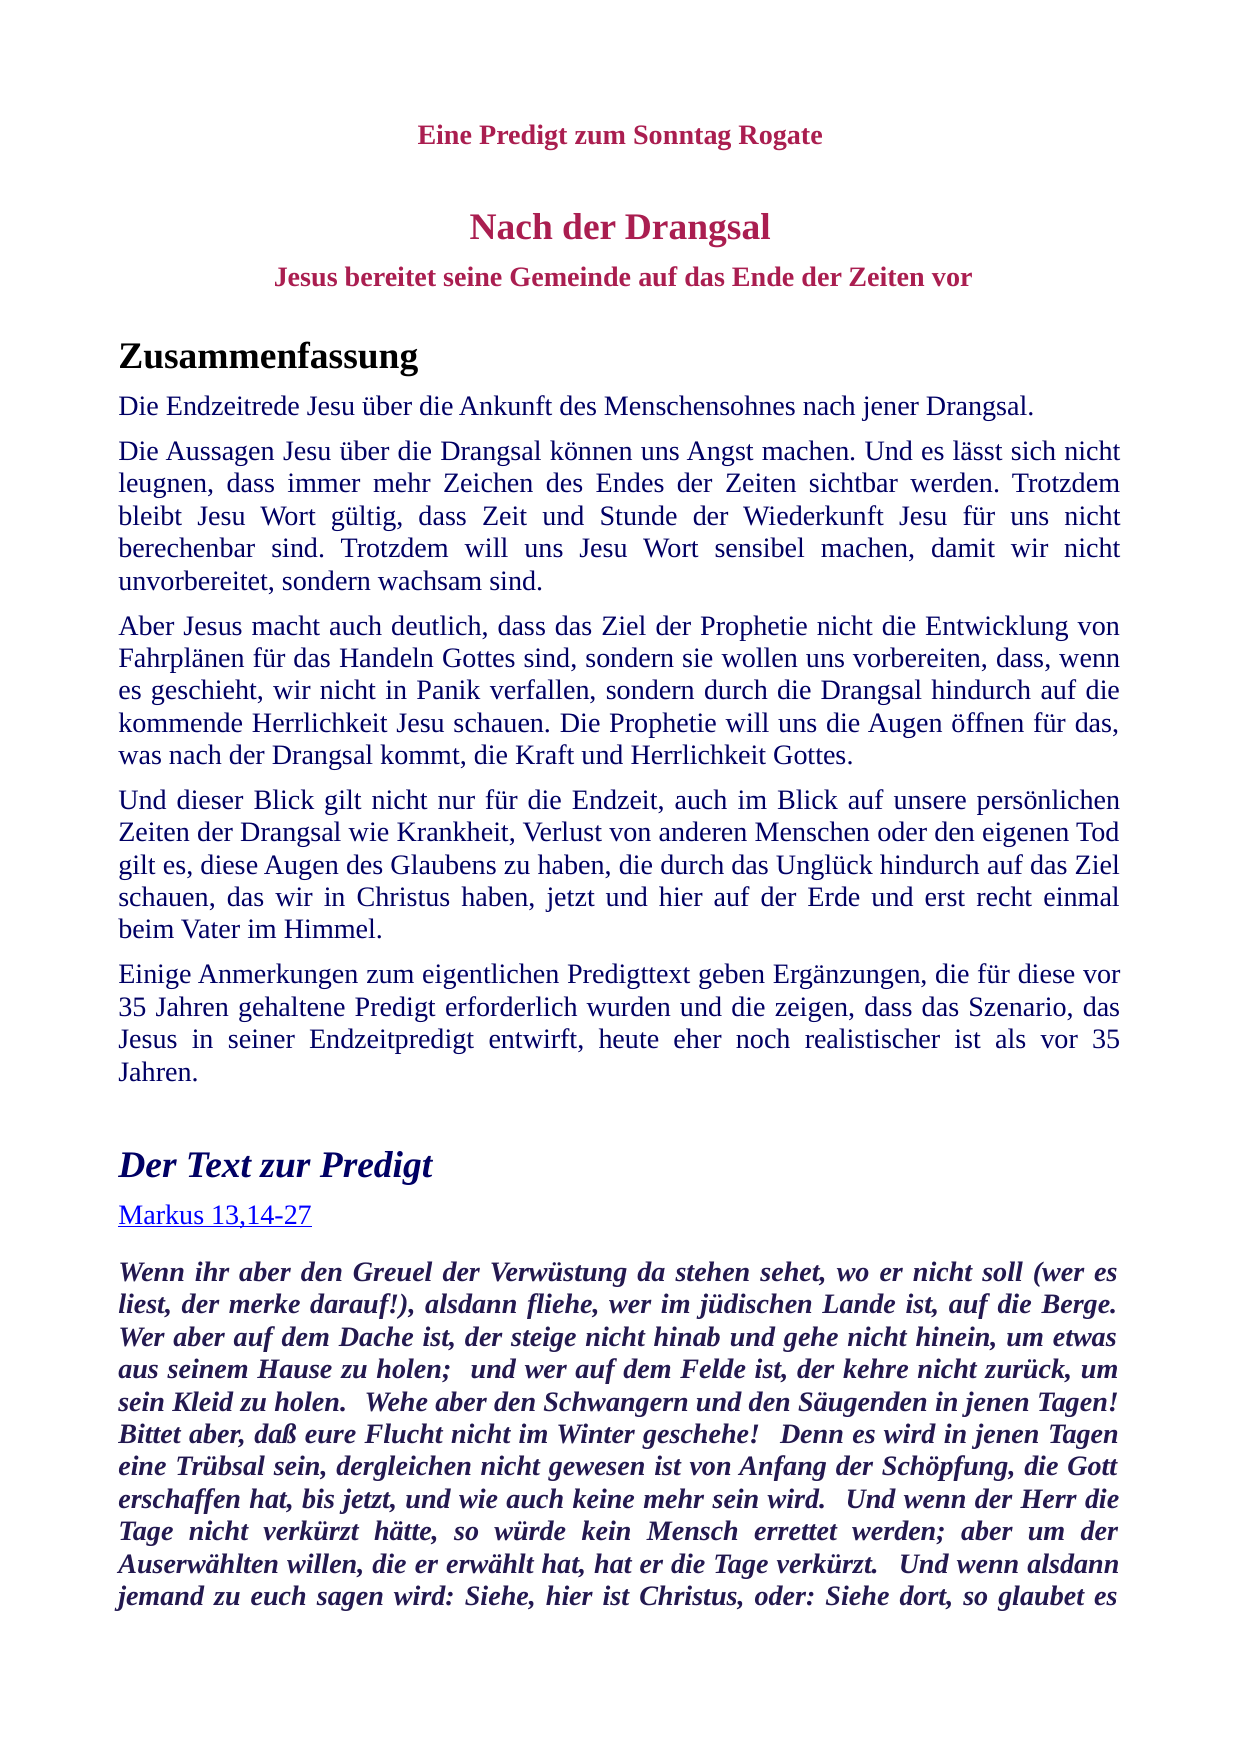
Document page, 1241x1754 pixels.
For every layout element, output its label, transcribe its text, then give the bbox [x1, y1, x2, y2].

text Nach der Drangsal [118, 204, 1122, 247]
text Jesus bereitet seine Gemeinde auf das Ende der Zeiten vor [118, 260, 1122, 292]
text Markus 13,14-27 [118, 1198, 1122, 1230]
text Und dieser Blick gilt nicht nur für die Endzeit, auch im Blick auf unsere persönlichen Zeiten der Drangsal wie Krankheit, Verlust von anderen Menschen oder den eigenen Tod gilt es, diese Augen des Glaubens zu haben, die durch das Unglück hindurch auf das Ziel schauen, das wir in Christus haben, jetzt und hier auf der Erde und erst recht einmal beim Vater im Himmel. [118, 783, 1122, 945]
text Die Aussagen Jesu über die Drangsal können uns Angst machen. Und es lässt sich nicht leugnen, dass immer mehr Zeichen des Endes der Zeiten sichtbar werden. Trotzdem bleibt Jesu Wort gültig, dass Zeit und Stunde der Wiederkunft Jesu für uns nicht berechenbar sind. Trotzdem will uns Jesu Wort sensibel machen, damit wir nicht unvorbereitet, sondern wachsam sind. [118, 434, 1122, 596]
text Wenn ihr aber den Greuel der Verwüstung da stehen sehet, wo er nicht soll (wer es liest, der merke darauf!), alsdann fliehe, wer im jüdischen Lande ist, auf die Berge. Wer aber auf dem Dache ist, der steige nicht hinab und gehe nicht hinein, um etwas aus seinem Hause zu holen; und wer auf dem Felde ist, der kehre nicht zurück, um sein Kleid zu holen. Wehe aber den Schwangern und den Säugenden in jenen Tagen! Bittet aber, daß eure Flucht nicht im Winter geschehe! Denn es wird in jenen Tagen eine Trübsal sein, dergleichen nicht gewesen ist von Anfang der Schöpfung, die Gott erschaffen hat, bis jetzt, und wie auch keine mehr sein wird. Und wenn der Herr die Tage nicht verkürzt hätte, so würde kein Mensch errettet werden; aber um der Auserwählten willen, die er erwählt hat, hat er die Tage verkürzt. Und wenn alsdann jemand zu euch sagen wird: Siehe, hier ist Christus, oder: Siehe dort, so glaubet es [118, 1255, 1122, 1611]
text Die Endzeitrede Jesu über die Ankunft des Menschensohnes nach jener Drangsal. [118, 389, 1122, 422]
text Zusammenfassung [118, 333, 1122, 377]
text Aber Jesus macht auch deutlich, dass das Ziel der Prophetie nicht die Entwicklung von Fahrplänen für das Handeln Gottes sind, sondern sie wollen uns vorbereiten, dass, wenn es geschieht, wir nicht in Panik verfallen, sondern durch die Drangsal hindurch auf die kommende Herrlichkeit Jesu schauen. Die Prophetie will uns die Augen öffnen für das, was nach der Drangsal kommt, die Kraft und Herrlichkeit Gottes. [118, 608, 1122, 771]
text Der Text zur Predigt [118, 1142, 1122, 1185]
text Eine Predigt zum Sonntag Rogate [118, 118, 1122, 151]
text Einige Anmerkungen zum eigentlichen Predigttext geben Ergänzungen, die für diese vor 35 Jahren gehaltene Predigt erforderlich wurden und die zeigen, dass das Szenario, das Jesus in seiner Endzeitpredigt entwirft, heute eher noch realistischer ist als vor 35 Jahren. [118, 957, 1122, 1087]
